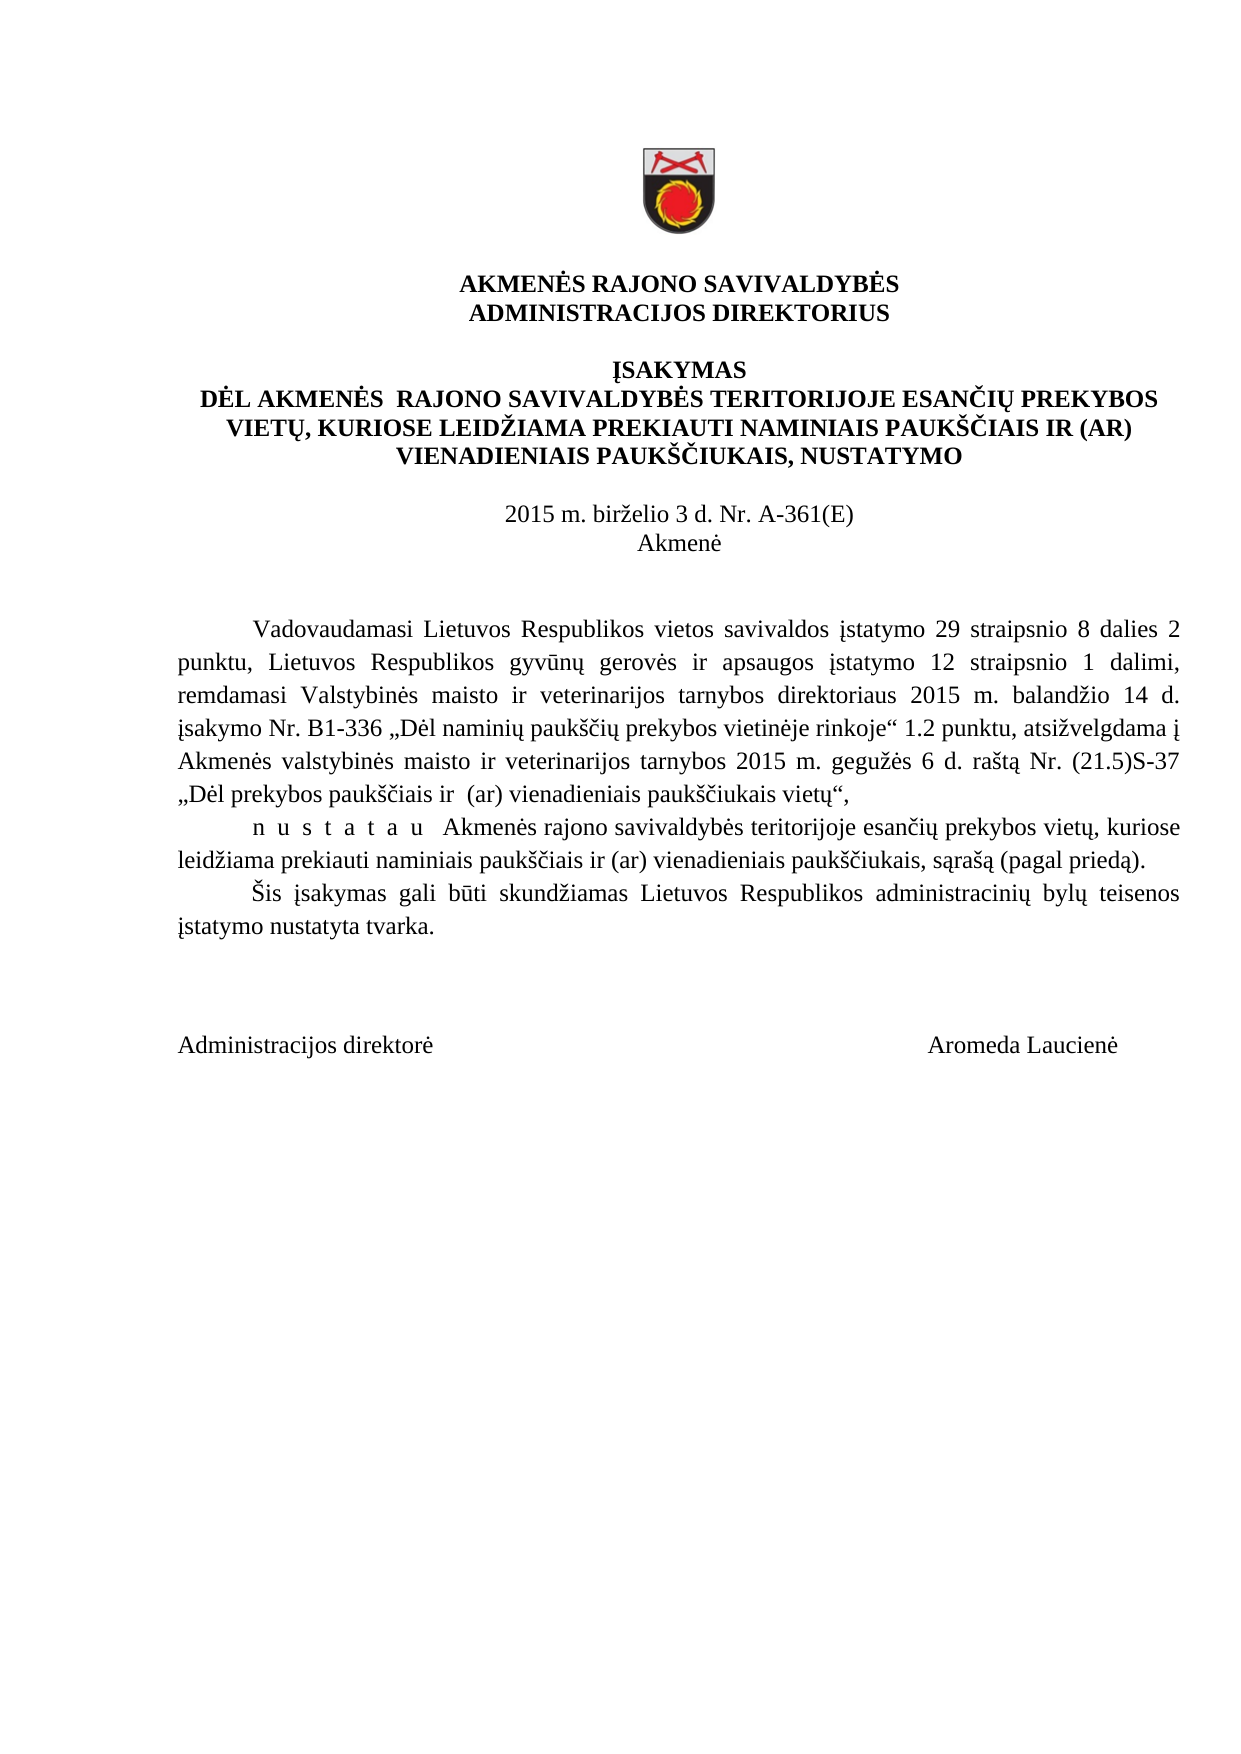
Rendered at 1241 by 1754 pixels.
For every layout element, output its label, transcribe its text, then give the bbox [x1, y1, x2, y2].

text AKMENĖS RAJONO SAVIVALDYBĖS [177, 269, 1181, 298]
text DĖL AKMENĖS RAJONO SAVIVALDYBĖS TERITORIJOJE ESANČIŲ PREKYBOS VIETŲ, KURIOSE LEIDŽIAMA PREKIAUTI NAMINIAIS PAUKŠČIAIS IR (AR) VIENADIENIAIS PAUKŠČIUKAIS, NUSTATYMO [177, 384, 1181, 470]
text Akmenė [177, 528, 1181, 556]
text ĮSAKYMAS [177, 355, 1181, 384]
text Administracijos direktorė Aromeda Laucienė [177, 1030, 1181, 1059]
text Šis įsakymas gali būti skundžiamas Lietuvos Respublikos administracinių bylų teisenos įstatymo nustatyta tvarka. [177, 878, 1181, 940]
text Vadovaudamasi Lietuvos Respublikos vietos savivaldos įstatymo 29 straipsnio 8 dalies 2 punktu, Lietuvos Respublikos gyvūnų gerovės ir apsaugos įstatymo 12 straipsnio 1 dalimi, remdamasi Valstybinės maisto ir veterinarijos tarnybos direktoriaus 2015 m. balandžio 14 d. įsakymo Nr. B1-336 „Dėl naminių paukščių prekybos vietinėje rinkoje“ 1.2 punktu, atsižvelgdama į Akmenės valstybinės maisto ir veterinarijos tarnybos 2015 m. gegužės 6 d. raštą Nr. (21.5)S-37 „Dėl prekybos paukščiais ir (ar) vienadieniais paukščiukais vietų“, [177, 614, 1181, 808]
text ADMINISTRACIJOS DIREKTORIUS [177, 298, 1181, 326]
text nustatau Akmenės rajono savivaldybės teritorijoje esančių prekybos vietų, kuriose leidžiama prekiauti naminiais paukščiais ir (ar) vienadieniais paukščiukais, sąrašą (pagal priedą). [177, 812, 1181, 874]
text 2015 m. birželio 3 d. Nr. A-361(E) [177, 499, 1181, 528]
